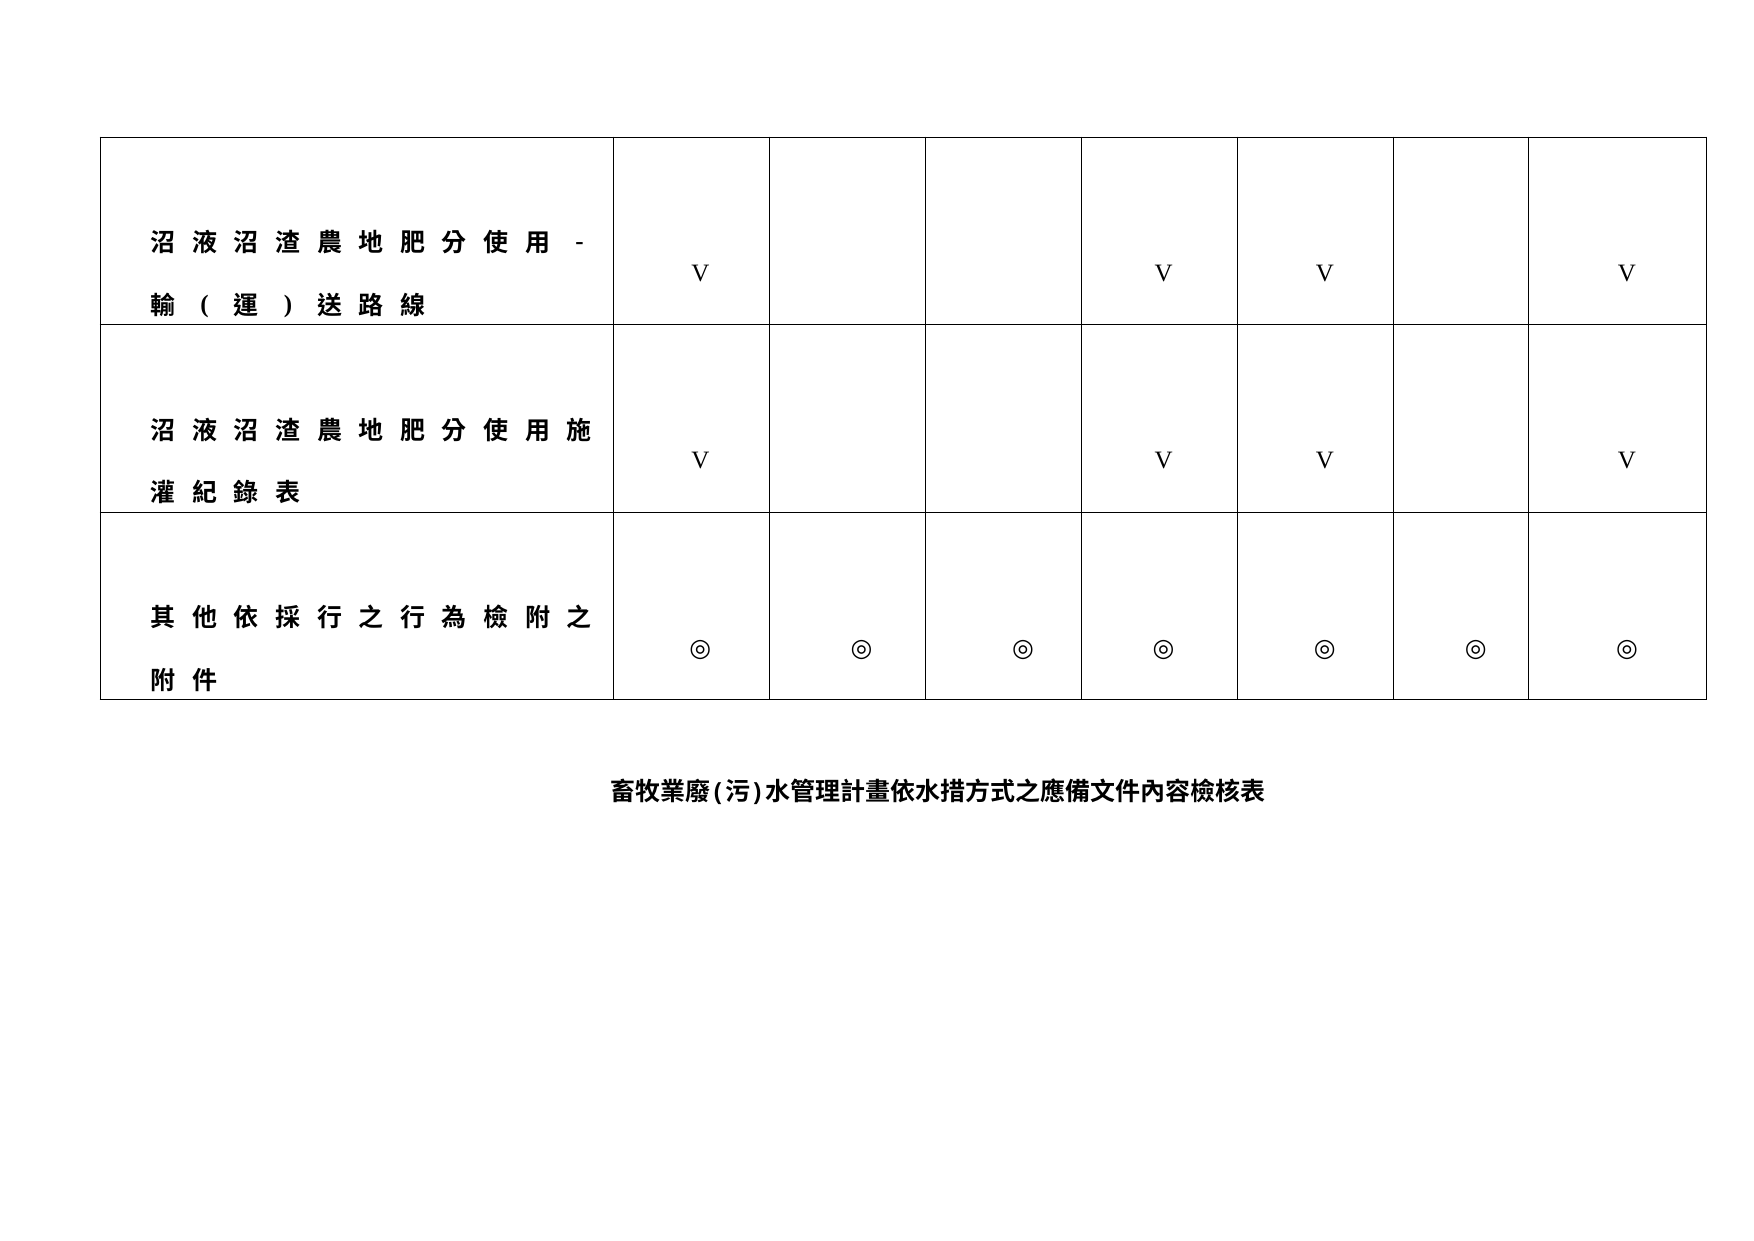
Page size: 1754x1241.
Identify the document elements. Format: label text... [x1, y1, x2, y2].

table_cell [1394, 138, 1528, 324]
table_cell ◎ [1238, 513, 1393, 699]
table_cell V [614, 138, 769, 324]
table_cell V [1529, 138, 1706, 324]
table_cell ◎ [1529, 513, 1706, 699]
table_cell V [1082, 138, 1237, 324]
table_cell V [614, 325, 769, 512]
table_cell ◎ [770, 513, 925, 699]
table_cell [926, 138, 1081, 324]
table_cell 沼液沼渣農地肥分使用-輸(運)送路線 [101, 138, 613, 324]
table_cell V [1238, 138, 1393, 324]
table_cell V [1082, 325, 1237, 512]
text 畜牧業廢(污)水管理計畫依水措方式之應備文件內容檢核表 [349, 771, 1525, 808]
table_cell ◎ [926, 513, 1081, 699]
table_cell [770, 138, 925, 324]
table_cell [770, 325, 925, 512]
table_cell 其他依採行之行為檢附之附件 [101, 513, 613, 699]
table_cell ◎ [1394, 513, 1528, 699]
table_cell V [1529, 325, 1706, 512]
table_cell ◎ [1082, 513, 1237, 699]
table_cell [926, 325, 1081, 512]
table_cell 沼液沼渣農地肥分使用施灌紀錄表 [101, 325, 613, 512]
table_cell [1394, 325, 1528, 512]
table_cell ◎ [614, 513, 769, 699]
table_cell V [1238, 325, 1393, 512]
